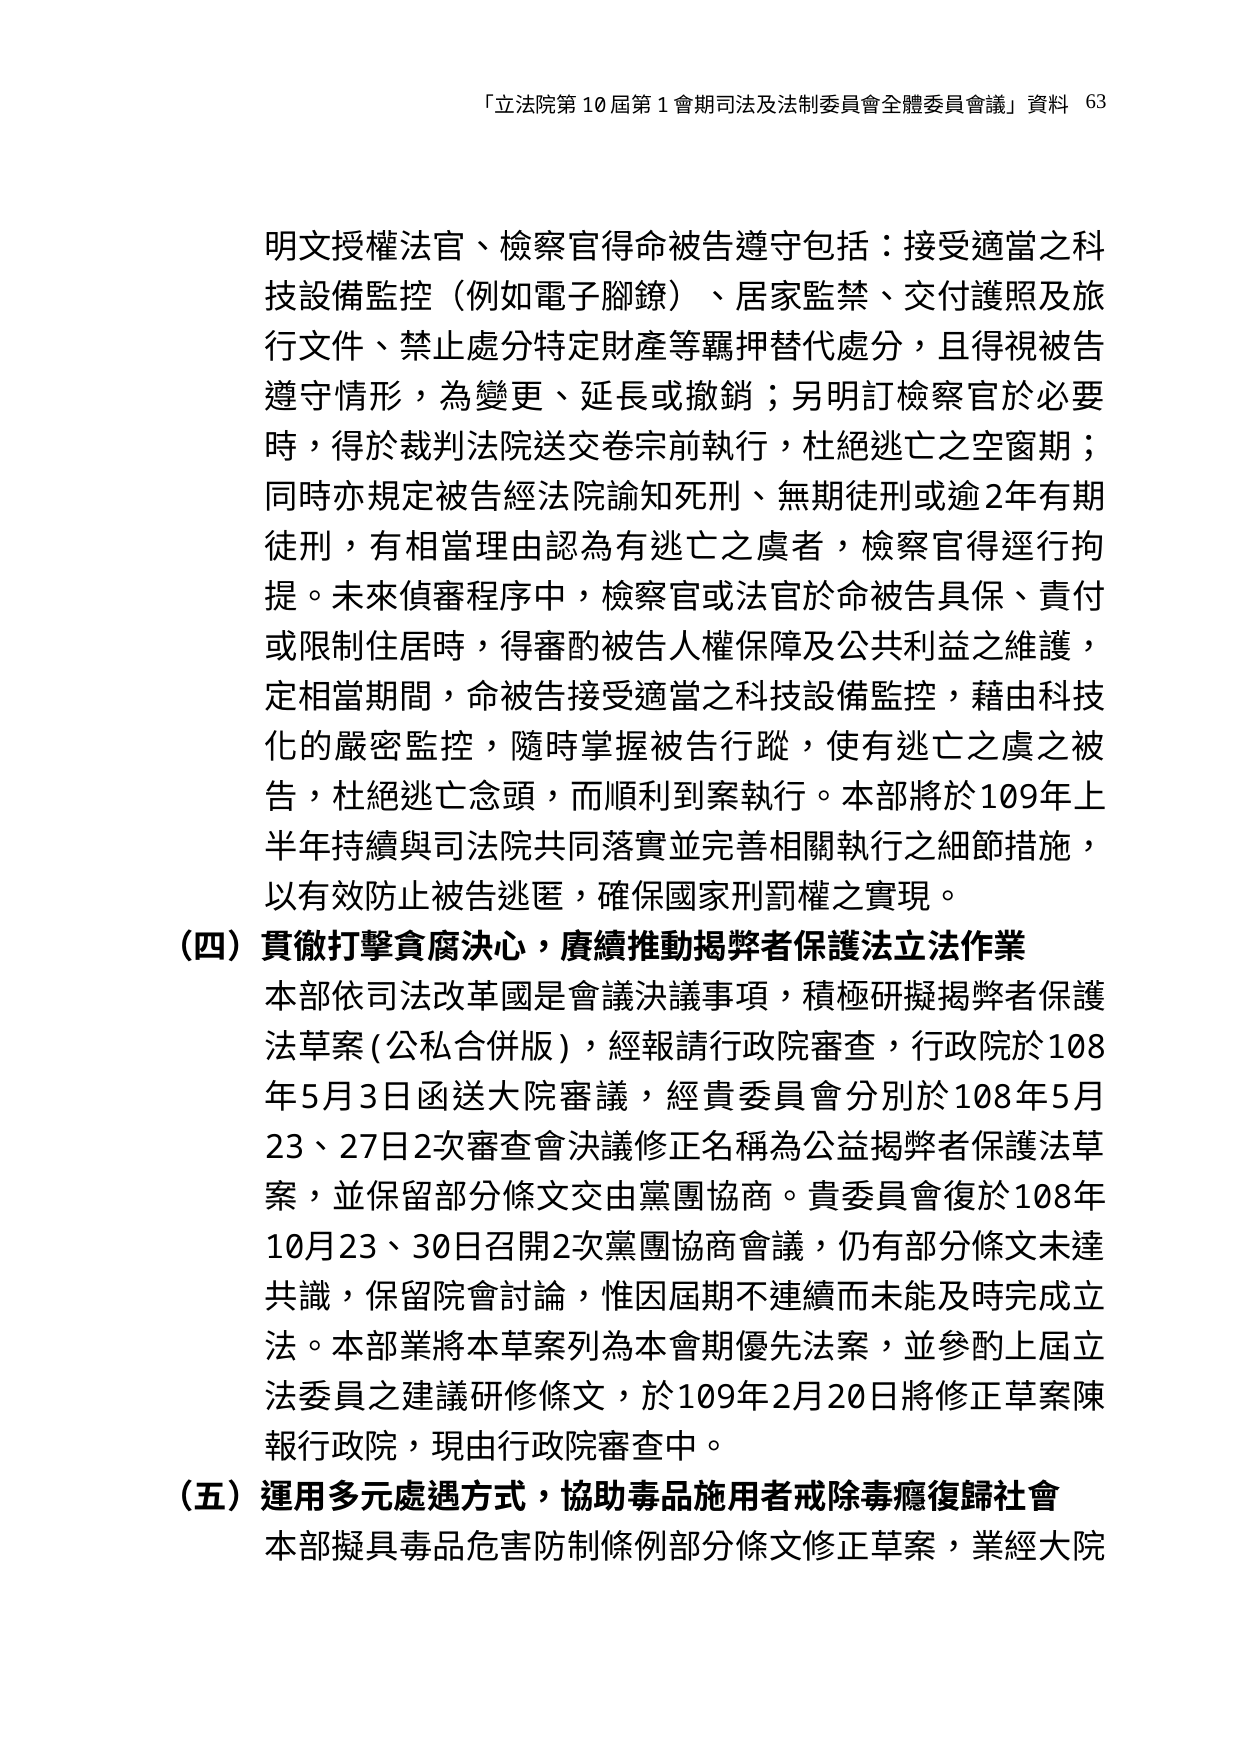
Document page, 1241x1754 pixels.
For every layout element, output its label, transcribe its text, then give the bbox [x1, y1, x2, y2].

text （五）運用多元處遇方式，協助毒品施用者戒除毒癮復歸社會 [160, 1469, 1106, 1519]
text 明文授權法官、檢察官得命被告遵守包括：接受適當之科技設備監控（例如電子腳鐐）、居家監禁、交付護照及旅行文件、禁止處分特定財產等羈押替代處分，且得視被告遵守情形，為變更、延長或撤銷；另明訂檢察官於必要時，得於裁判法院送交卷宗前執行，杜絕逃亡之空窗期；同時亦規定被告經法院諭知死刑、無期徒刑或逾2年有期徒刑，有相當理由認為有逃亡之虞者，檢察官得逕行拘提。未來偵審程序中，檢察官或法官於命被告具保、責付或限制住居時，得審酌被告人權保障及公共利益之維護，定相當期間，命被告接受適當之科技設備監控，藉由科技化的嚴密監控，隨時掌握被告行蹤，使有逃亡之虞之被告，杜絕逃亡念頭，而順利到案執行。本部將於109年上半年持續與司法院共同落實並完善相關執行之細節措施，以有效防止被告逃匿，確保國家刑罰權之實現。 [264, 219, 1106, 919]
text 本部擬具毒品危害防制條例部分條文修正草案，業經大院 [264, 1519, 1106, 1569]
text 本部依司法改革國是會議決議事項，積極研擬揭弊者保護法草案(公私合併版)，經報請行政院審查，行政院於108年5月3日函送大院審議，經貴委員會分別於108年5月23、27日2次審查會決議修正名稱為公益揭弊者保護法草案，並保留部分條文交由黨團協商。貴委員會復於108年10月23、30日召開2次黨團協商會議，仍有部分條文未達共識，保留院會討論，惟因屆期不連續而未能及時完成立法。本部業將本草案列為本會期優先法案，並參酌上屆立法委員之建議研修條文，於109年2月20日將修正草案陳報行政院，現由行政院審查中。 [264, 969, 1106, 1469]
text （四）貫徹打擊貪腐決心，賡續推動揭弊者保護法立法作業 [160, 919, 1106, 969]
